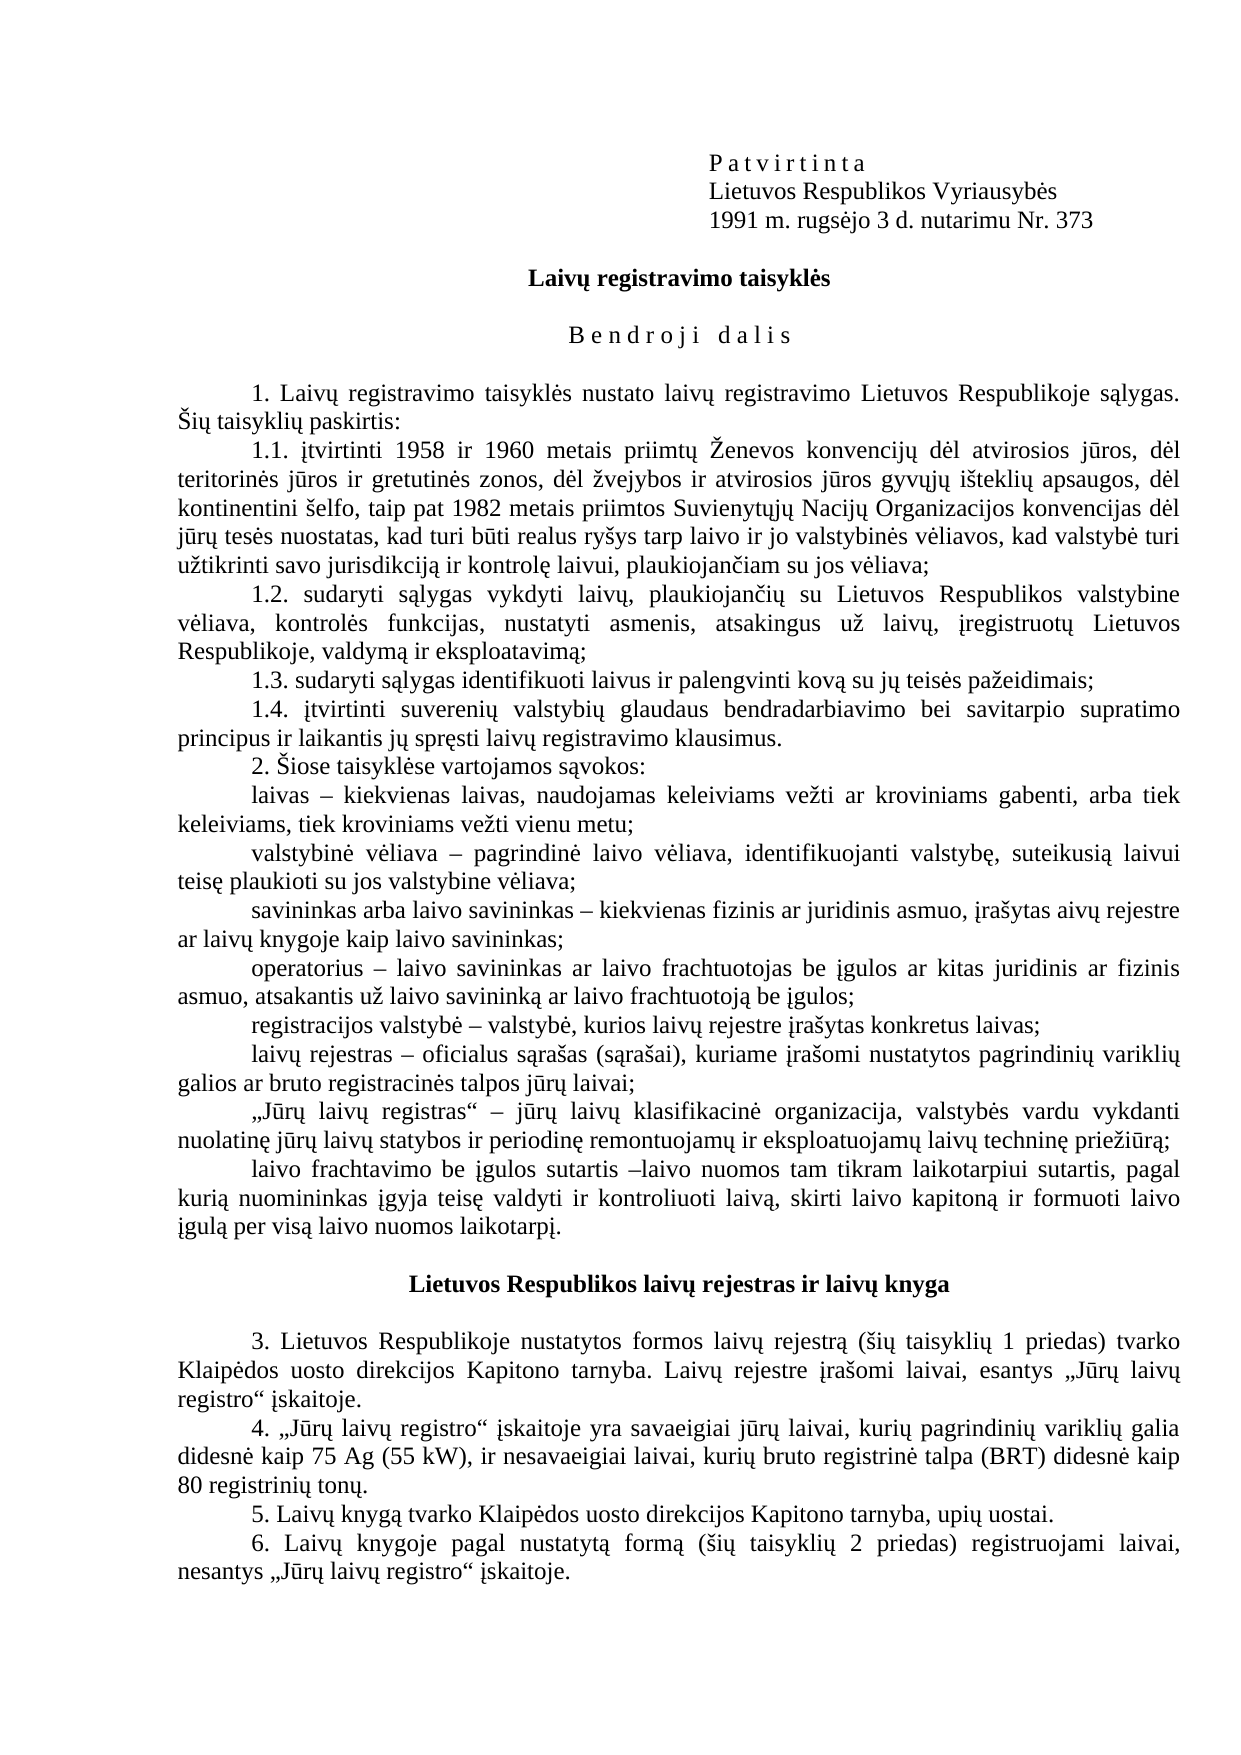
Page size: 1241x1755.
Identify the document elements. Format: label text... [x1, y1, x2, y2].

text 6. Laivų knygoje pagal nustatytą formą (šių taisyklių 2 priedas) registruojami laivai, nesantys „Jūrų laivų registro“ įskaitoje. [177, 1528, 1181, 1585]
text 3. Lietuvos Respublikoje nustatytos formos laivų rejestrą (šių taisyklių 1 priedas) tvarko Klaipėdos uosto direkcijos Kapitono tarnyba. Laivų rejestre įrašomi laivai, esantys „Jūrų laivų registro“ įskaitoje. [177, 1326, 1181, 1413]
text operatorius – laivo savininkas ar laivo frachtuotojas be įgulos ar kitas juridinis ar fizinis asmuo, atsakantis už laivo savininką ar laivo frachtuotoją be įgulos; [177, 953, 1181, 1010]
text laivas – kiekvienas laivas, naudojamas keleiviams vežti ar kroviniams gabenti, arba tiek keleiviams, tiek kroviniams vežti vienu metu; [177, 780, 1181, 838]
text Laivų registravimo taisyklės [177, 263, 1181, 291]
text „Jūrų laivų registras“ – jūrų laivų klasifikacinė organizacija, valstybės vardu vykdanti nuolatinę jūrų laivų statybos ir periodinę remontuojamų ir eksploatuojamų laivų techninę priežiūrą; [177, 1096, 1181, 1154]
text registracijos valstybė – valstybė, kurios laivų rejestre įrašytas konkretus laivas; [177, 1010, 1181, 1039]
text laivų rejestras – oficialus sąrašas (sąrašai), kuriame įrašomi nustatytos pagrindinių variklių galios ar bruto registracinės talpos jūrų laivai; [177, 1039, 1181, 1096]
text 2. Šiose taisyklėse vartojamos sąvokos: [177, 751, 1181, 780]
text Patvirtinta [709, 148, 1181, 176]
text valstybinė vėliava – pagrindinė laivo vėliava, identifikuojanti valstybę, suteikusią laivui teisę plaukioti su jos valstybine vėliava; [177, 838, 1181, 895]
text 4. „Jūrų laivų registro“ įskaitoje yra savaeigiai jūrų laivai, kurių pagrindinių variklių galia didesnė kaip 75 Ag (55 kW), ir nesavaeigiai laivai, kurių bruto registrinė talpa (BRT) didesnė kaip 80 registrinių tonų. [177, 1413, 1181, 1499]
text 1.4. įtvirtinti suverenių valstybių glaudaus bendradarbiavimo bei savitarpio supratimo principus ir laikantis jų spręsti laivų registravimo klausimus. [177, 694, 1181, 751]
text 1991 m. rugsėjo 3 d. nutarimu Nr. 373 [177, 205, 1181, 234]
text Lietuvos Respublikos Vyriausybės [177, 176, 1181, 205]
text 1.1. įtvirtinti 1958 ir 1960 metais priimtų Ženevos konvencijų dėl atvirosios jūros, dėl teritorinės jūros ir gretutinės zonos, dėl žvejybos ir atvirosios jūros gyvųjų išteklių apsaugos, dėl kontinentini šelfo, taip pat 1982 metais priimtos Suvienytųjų Nacijų Organizacijos konvencijas dėl jūrų tesės nuostatas, kad turi būti realus ryšys tarp laivo ir jo valstybinės vėliavos, kad valstybė turi užtikrinti savo jurisdikciją ir kontrolę laivui, plaukiojančiam su jos vėliava; [177, 435, 1181, 579]
text savininkas arba laivo savininkas – kiekvienas fizinis ar juridinis asmuo, įrašytas aivų rejestre ar laivų knygoje kaip laivo savininkas; [177, 895, 1181, 953]
text 1.3. sudaryti sąlygas identifikuoti laivus ir palengvinti kovą su jų teisės pažeidimais; [177, 665, 1181, 694]
text laivo frachtavimo be įgulos sutartis –laivo nuomos tam tikram laikotarpiui sutartis, pagal kurią nuomininkas įgyja teisę valdyti ir kontroliuoti laivą, skirti laivo kapitoną ir formuoti laivo įgulą per visą laivo nuomos laikotarpį. [177, 1154, 1181, 1240]
text 1.2. sudaryti sąlygas vykdyti laivų, plaukiojančių su Lietuvos Respublikos valstybine vėliava, kontrolės funkcijas, nustatyti asmenis, atsakingus už laivų, įregistruotų Lietuvos Respublikoje, valdymą ir eksploatavimą; [177, 579, 1181, 665]
text Lietuvos Respublikos laivų rejestras ir laivų knyga [177, 1269, 1181, 1298]
text 5. Laivų knygą tvarko Klaipėdos uosto direkcijos Kapitono tarnyba, upių uostai. [177, 1499, 1181, 1528]
text 1. Laivų registravimo taisyklės nustato laivų registravimo Lietuvos Respublikoje sąlygas. Šių taisyklių paskirtis: [177, 378, 1181, 435]
text Bendroji dalis [177, 320, 1181, 349]
